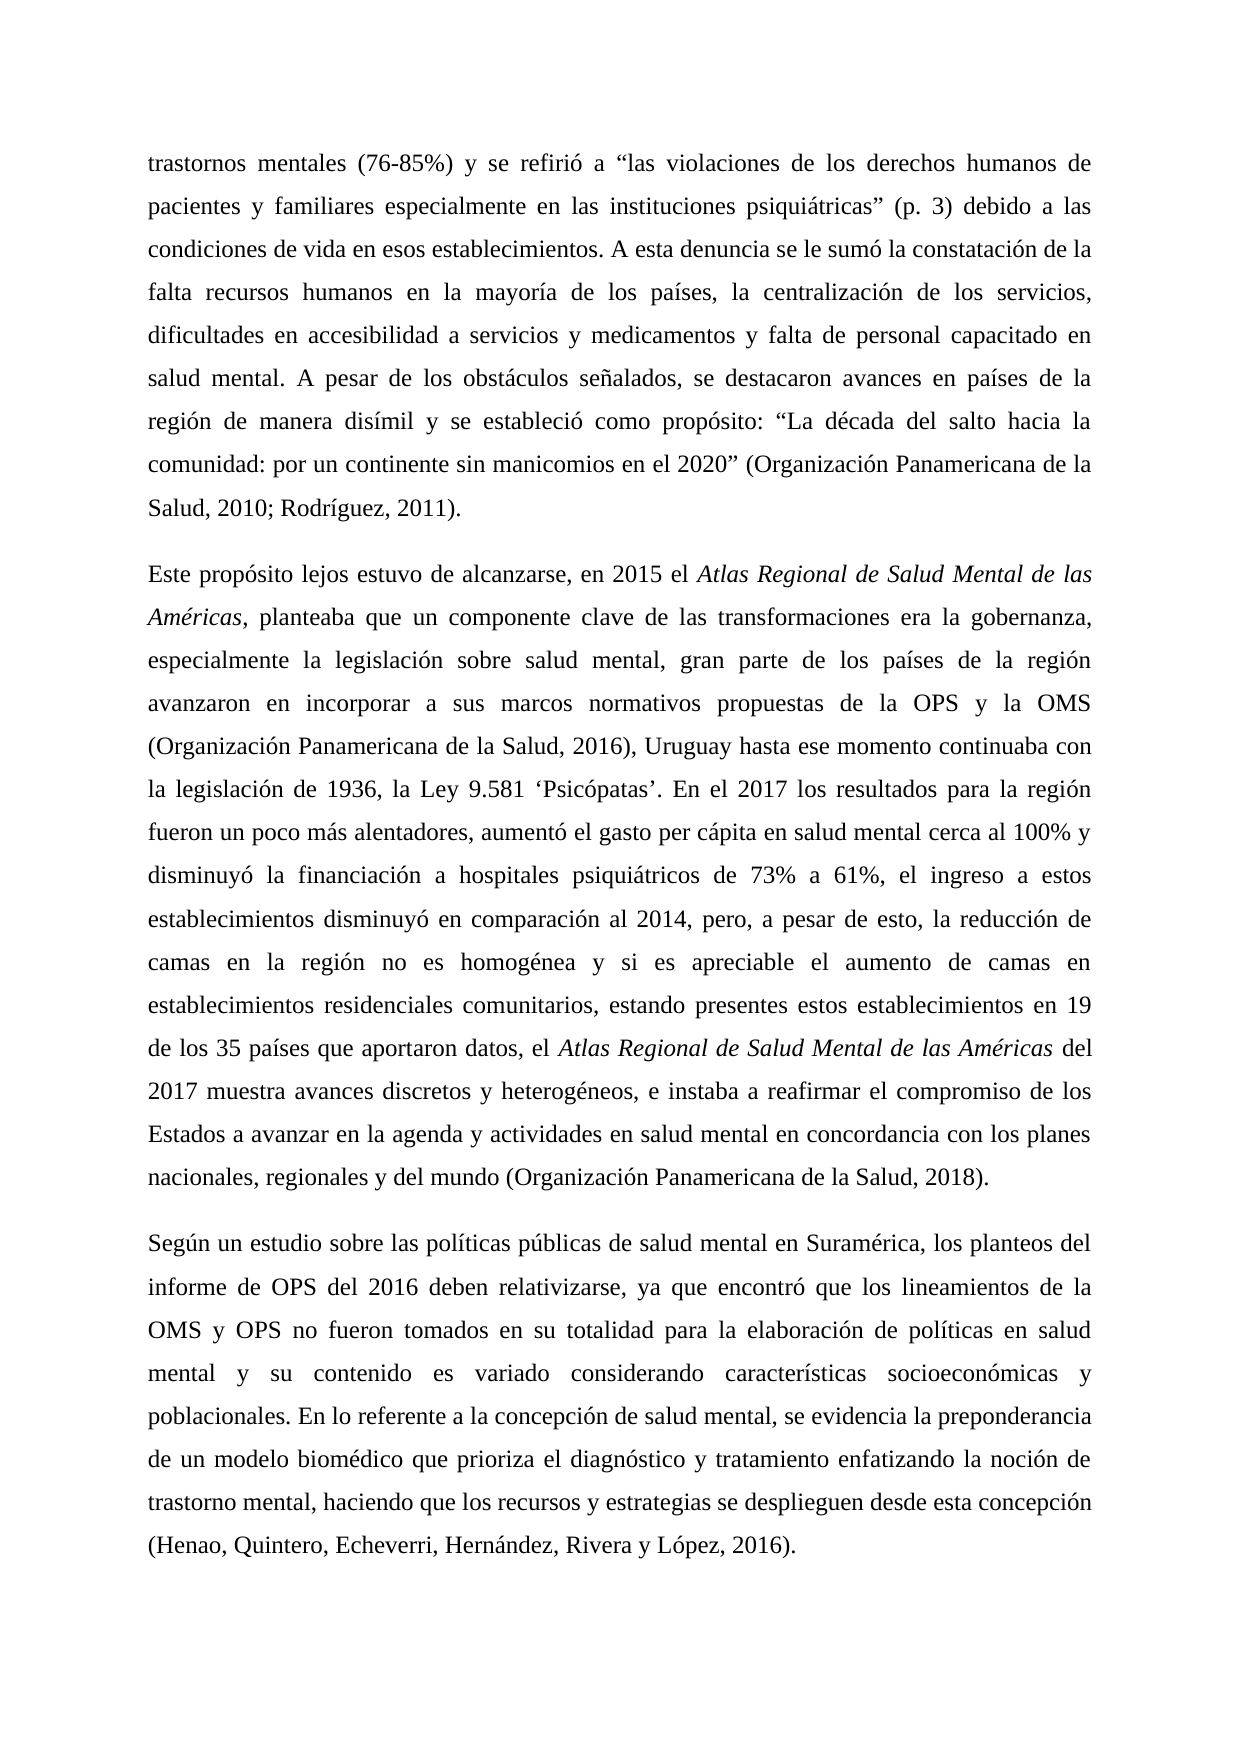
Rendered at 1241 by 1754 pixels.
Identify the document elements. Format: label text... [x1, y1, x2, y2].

text Según un estudio sobre las políticas públicas de salud mental en Suramérica, los planteos del informe de OPS del 2016 deben relativizarse, ya que encontró que los lineamientos de la OMS y OPS no fueron tomados en su totalidad para la elaboración de políticas en salud mental y su contenido es variado considerando características socioeconómicas y poblacionales. En lo referente a la concepción de salud mental, se evidencia la preponderancia de un modelo biomédico que prioriza el diagnóstico y tratamiento enfatizando la noción de trastorno mental, haciendo que los recursos y estrategias se desplieguen desde esta concepción (Henao, Quintero, Echeverri, Hernández, Rivera y López, 2016). [148, 1228, 1093, 1559]
text Este propósito lejos estuvo de alcanzarse, en 2015 el Atlas Regional de Salud Mental de las Américas, planteaba que un componente clave de las transformaciones era la gobernanza, especialmente la legislación sobre salud mental, gran parte de los países de la región avanzaron en incorporar a sus marcos normativos propuestas de la OPS y la OMS (Organización Panamericana de la Salud, 2016), Uruguay hasta ese momento continuaba con la legislación de 1936, la Ley 9.581 ‘Psicópatas’. En el 2017 los resultados para la región fueron un poco más alentadores, aumentó el gasto per cápita en salud mental cerca al 100% y disminuyó la financiación a hospitales psiquiátricos de 73% a 61%, el ingreso a estos establecimientos disminuyó en comparación al 2014, pero, a pesar de esto, la reducción de camas en la región no es homogénea y si es apreciable el aumento de camas en establecimientos residenciales comunitarios, estando presentes estos establecimientos en 19 de los 35 países que aportaron datos, el Atlas Regional de Salud Mental de las Américas del 2017 muestra avances discretos y heterogéneos, e instaba a reafirmar el compromiso de los Estados a avanzar en la agenda y actividades en salud mental en concordancia con los planes nacionales, regionales y del mundo (Organización Panamericana de la Salud, 2018). [148, 559, 1093, 1191]
text trastornos mentales (76-85%) y se refirió a “las violaciones de los derechos humanos de pacientes y familiares especialmente en las instituciones psiquiátricas” (p. 3) debido a las condiciones de vida en esos establecimientos. A esta denuncia se le sumó la constatación de la falta recursos humanos en la mayoría de los países, la centralización de los servicios, dificultades en accesibilidad a servicios y medicamentos y falta de personal capacitado en salud mental. A pesar de los obstáculos señalados, se destacaron avances en países de la región de manera disímil y se estableció como propósito: “La década del salto hacia la comunidad: por un continente sin manicomios en el 2020” (Organización Panamericana de la Salud, 2010; Rodríguez, 2011). [148, 148, 1093, 521]
